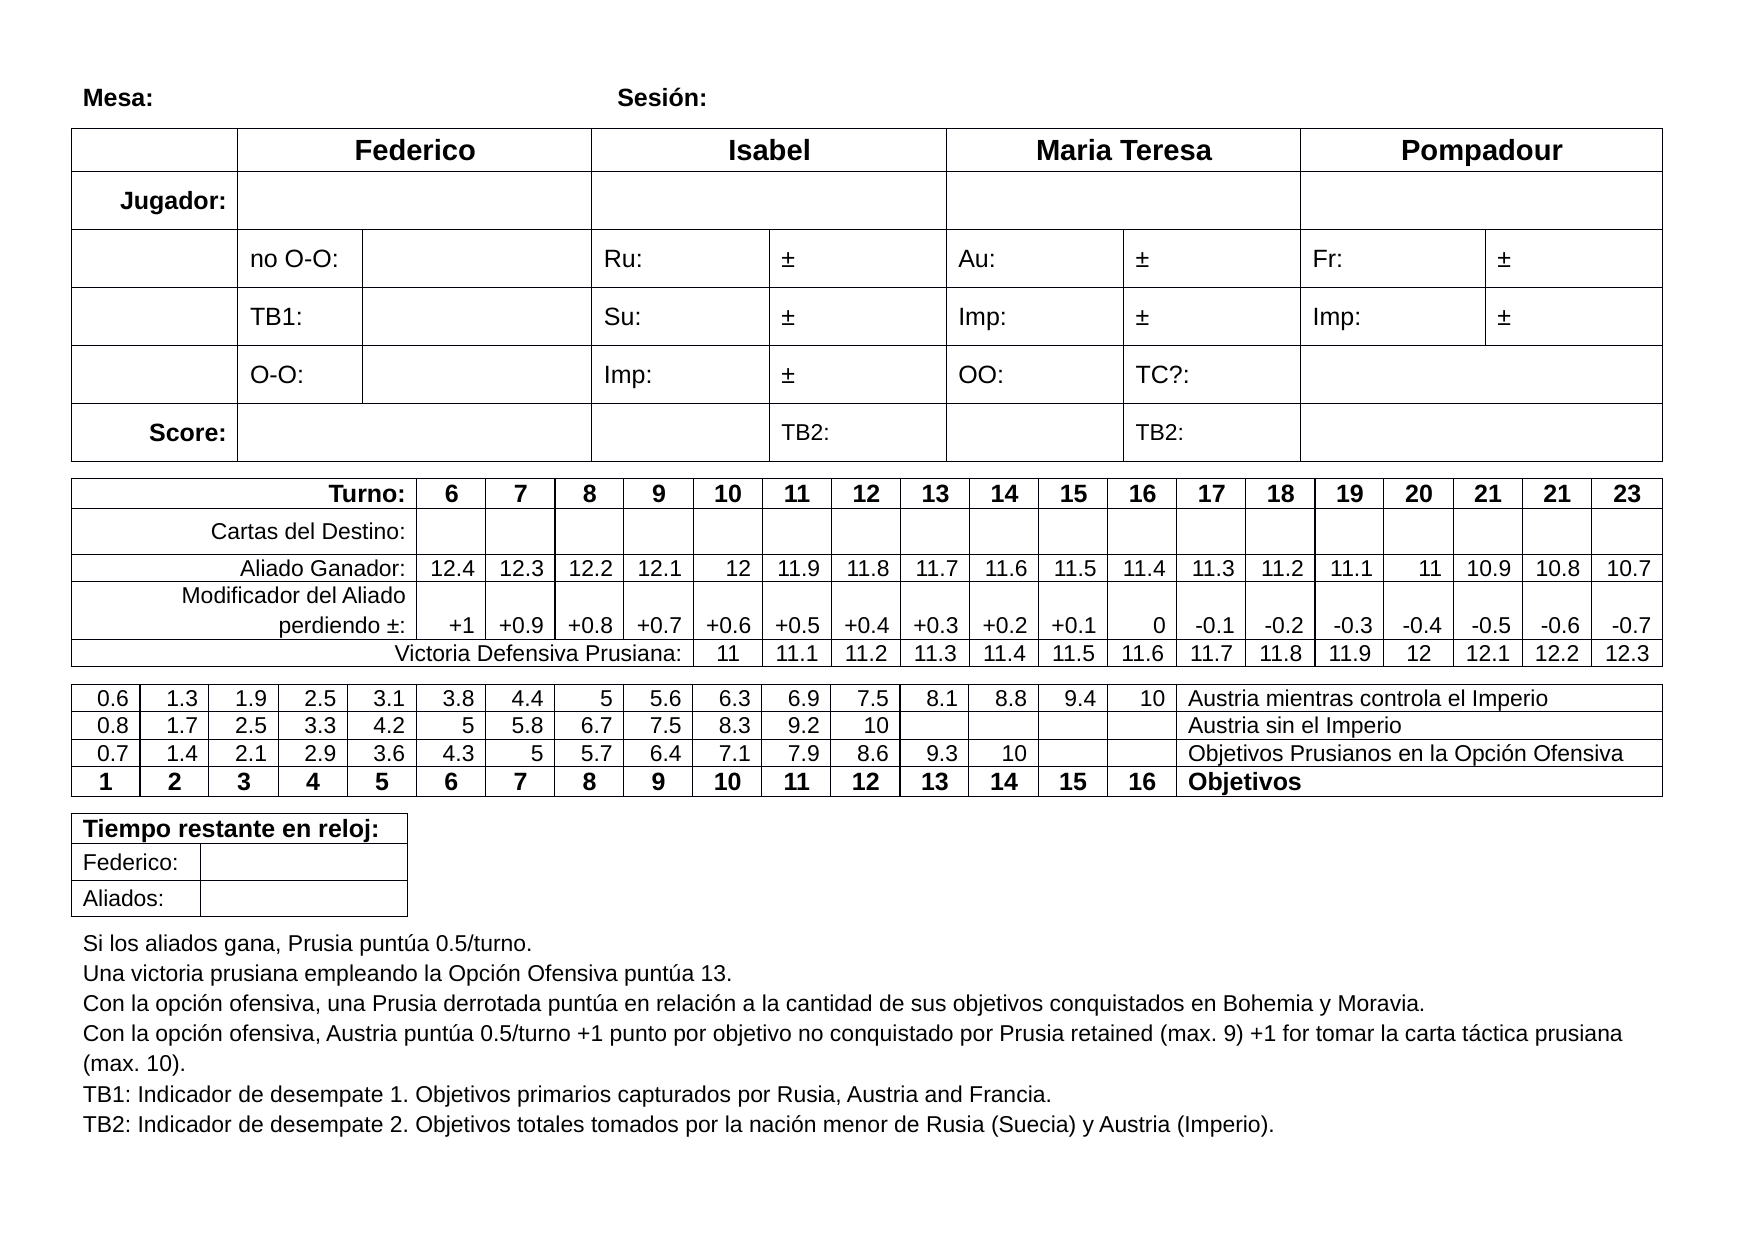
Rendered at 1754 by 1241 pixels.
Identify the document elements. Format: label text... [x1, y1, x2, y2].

table_cell 5.7 [555, 740, 623, 766]
table_cell 11.2 [1246, 555, 1314, 581]
table_header 6.3 [693, 685, 761, 711]
table_cell [592, 404, 769, 461]
table_cell +0.2 [970, 582, 1038, 639]
table_cell [947, 404, 1123, 461]
table_cell 6.7 [555, 712, 623, 738]
table_cell Modificador del Aliado perdiendo ±: [72, 582, 416, 639]
table_cell 11.2 [832, 640, 900, 666]
table_cell 10 [969, 740, 1038, 766]
table_cell ± [1486, 288, 1662, 345]
table_cell 12.2 [556, 555, 623, 581]
table_header 3.8 [417, 685, 485, 711]
table_cell TB2: [770, 404, 946, 461]
table_header 21 [1523, 479, 1591, 508]
table_cell 0.8 [72, 712, 139, 738]
table_cell 13 [901, 767, 968, 796]
table_cell -0.2 [1246, 582, 1314, 639]
table_cell 7.5 [624, 712, 692, 738]
table_cell +0.8 [556, 582, 623, 639]
table_header 7.5 [831, 685, 899, 711]
table_cell 11.7 [901, 555, 969, 581]
table_cell [832, 509, 900, 554]
table_cell 8.3 [693, 712, 761, 738]
table_cell 11 [1384, 555, 1453, 581]
table_cell [1301, 172, 1485, 229]
table_header [873, 83, 1140, 111]
table_cell 7.9 [762, 740, 830, 766]
table_cell [1246, 509, 1314, 554]
table_header [72, 129, 237, 171]
table_cell 4.3 [417, 740, 485, 766]
table_cell Cartas del Destino: [72, 509, 416, 554]
table_cell [970, 509, 1038, 554]
table_cell [72, 288, 237, 345]
table_cell [1485, 172, 1662, 229]
table_cell 3.3 [279, 712, 347, 738]
table_cell Score: [72, 404, 237, 461]
table_header 8.8 [969, 685, 1038, 711]
table_cell 12.4 [417, 555, 485, 581]
table_cell 6.4 [624, 740, 692, 766]
table_cell Objetivos Prusianos en la Opción Ofensiva [1177, 740, 1662, 766]
table_cell 11.3 [1177, 555, 1245, 581]
table_cell Aliados: [72, 881, 200, 916]
table_cell [1384, 509, 1453, 554]
table_cell [238, 404, 363, 461]
table_cell 11.8 [1246, 640, 1314, 666]
table_cell [969, 712, 1038, 738]
table_cell 3 [209, 767, 278, 796]
table_cell 11.8 [832, 555, 900, 581]
table_cell 15 [1039, 767, 1107, 796]
table_cell 11.4 [970, 640, 1038, 666]
table_cell 1 [72, 767, 139, 796]
table_header 3.1 [348, 685, 416, 711]
table_cell [592, 172, 769, 229]
table_header 8 [556, 479, 623, 508]
table_cell -0.7 [1592, 582, 1662, 639]
table_cell TC?: [1124, 346, 1300, 403]
table_header [339, 83, 606, 111]
table_cell [1485, 346, 1662, 403]
table_cell +0.7 [624, 582, 693, 639]
table_cell ± [770, 346, 946, 403]
table_cell 12.3 [486, 555, 554, 581]
table_cell [1316, 509, 1383, 554]
text Con la opción ofensiva, Austria puntúa 0.5/turno +1 punto por objetivo no conquistado por Prusia retained (max. 9) +1 for tomar la carta táctica prusiana (max. 10). [83, 1020, 1671, 1077]
table_cell [1108, 509, 1176, 554]
table_cell [1039, 740, 1107, 766]
table_header 2.5 [279, 685, 347, 711]
table_header 9.4 [1039, 685, 1107, 711]
table_cell +0.3 [901, 582, 969, 639]
table_cell +0.6 [694, 582, 762, 639]
table_cell 8.6 [831, 740, 899, 766]
table_header 0.6 [72, 685, 139, 711]
table_header 6 [417, 479, 485, 508]
table_header 8.1 [901, 685, 968, 711]
table_cell Imp: [592, 346, 769, 403]
table_header 16 [1108, 479, 1176, 508]
table_cell Imp: [1301, 288, 1485, 345]
table_cell 5 [486, 740, 554, 766]
table_cell [901, 509, 969, 554]
table_cell 12.2 [1523, 640, 1591, 666]
table_cell 11.7 [1177, 640, 1245, 666]
table_cell [1592, 509, 1662, 554]
table_header 1.3 [141, 685, 208, 711]
table_cell 1.4 [141, 740, 208, 766]
table_cell 5.8 [486, 712, 554, 738]
table_header 1.9 [209, 685, 278, 711]
table_cell +0.9 [486, 582, 554, 639]
table_cell 12.3 [1592, 640, 1662, 666]
table_cell ± [770, 230, 946, 287]
table_header 15 [1039, 479, 1107, 508]
table_cell 12.1 [1454, 640, 1522, 666]
table_cell [1108, 740, 1176, 766]
table_cell 0 [1108, 582, 1176, 639]
table_cell 1.7 [141, 712, 208, 738]
table_cell [417, 509, 485, 554]
table_cell 11.3 [901, 640, 969, 666]
table_cell 12 [1384, 640, 1453, 666]
table_header [1140, 83, 1407, 111]
table_header Pompadour [1301, 129, 1662, 171]
table_cell [363, 230, 591, 287]
table_header 13 [901, 479, 969, 508]
table_header Mesa: [71, 83, 338, 111]
table_cell Aliado Ganador: [72, 555, 416, 581]
table_cell 10.9 [1454, 555, 1522, 581]
table_cell 14 [969, 767, 1038, 796]
table_cell Au: [947, 230, 1123, 287]
table_header 12 [832, 479, 900, 508]
table_header Maria Teresa [947, 129, 1300, 171]
table_cell [1108, 712, 1176, 738]
table_cell OO: [947, 346, 1123, 403]
table_cell [1301, 404, 1485, 461]
table_cell TB2: [1124, 404, 1300, 461]
table_cell [363, 404, 591, 461]
table_cell Federico: [72, 844, 200, 879]
table_cell [694, 509, 762, 554]
table_header 19 [1316, 479, 1383, 508]
table_header Isabel [592, 129, 946, 171]
table_cell TB1: [238, 288, 362, 345]
table_header Tiempo restante en reloj: [72, 814, 407, 843]
table_cell [1485, 404, 1662, 461]
table_cell 11.5 [1039, 555, 1107, 581]
table_header 4.4 [486, 685, 554, 711]
table_cell [201, 844, 407, 879]
table_cell 10 [831, 712, 899, 738]
table_cell 11.4 [1108, 555, 1176, 581]
table_cell ± [1124, 230, 1300, 287]
table_cell -0.1 [1177, 582, 1245, 639]
table_cell [363, 172, 591, 229]
table_cell 10 [693, 767, 761, 796]
table_cell 2 [141, 767, 208, 796]
text Si los aliados gana, Prusia puntúa 0.5/turno. [83, 929, 1671, 956]
table_cell 9.2 [762, 712, 830, 738]
table_cell +0.1 [1039, 582, 1107, 639]
table_cell 0.7 [72, 740, 139, 766]
table_cell 5 [348, 767, 416, 796]
table_cell +1 [417, 582, 485, 639]
table_cell 11.6 [970, 555, 1038, 581]
table_cell 11 [762, 767, 830, 796]
table_cell [1124, 172, 1300, 229]
table_cell 12 [831, 767, 899, 796]
table_cell [901, 712, 968, 738]
table_cell 11.9 [763, 555, 831, 581]
table_cell 9 [624, 767, 692, 796]
table_cell +0.4 [832, 582, 900, 639]
table_cell 5 [417, 712, 485, 738]
table_cell 7 [486, 767, 554, 796]
table_cell 16 [1108, 767, 1176, 796]
table_header Turno: [72, 479, 416, 508]
table_cell [556, 509, 623, 554]
table_cell -0.5 [1454, 582, 1522, 639]
table_header 10 [1108, 685, 1176, 711]
table_cell 7.1 [693, 740, 761, 766]
table_header 9 [624, 479, 693, 508]
table_header 5.6 [624, 685, 692, 711]
table_cell [947, 172, 1124, 229]
table_cell 10.7 [1592, 555, 1662, 581]
table_cell -0.3 [1316, 582, 1383, 639]
text Una victoria prusiana empleando la Opción Ofensiva puntúa 13. [83, 960, 1671, 986]
table_cell ± [770, 288, 946, 345]
table_header 14 [970, 479, 1038, 508]
table_cell 2.5 [209, 712, 278, 738]
table_cell 11.6 [1108, 640, 1176, 666]
table_cell [238, 172, 363, 229]
table_cell 2.9 [279, 740, 347, 766]
table_cell 11.9 [1316, 640, 1383, 666]
table_cell [624, 509, 693, 554]
table_cell [486, 509, 554, 554]
table_cell [1523, 509, 1591, 554]
table_cell [72, 230, 237, 287]
table_header 17 [1177, 479, 1245, 508]
table_header [1407, 83, 1674, 111]
table_cell 8 [555, 767, 623, 796]
table_cell ± [1486, 230, 1662, 287]
table_cell Austria sin el Imperio [1177, 712, 1662, 738]
table_cell [363, 346, 591, 403]
table_header 6.9 [762, 685, 830, 711]
table_header 11 [763, 479, 831, 508]
table_cell Objetivos [1177, 767, 1662, 796]
table_cell 2.1 [209, 740, 278, 766]
table_cell [201, 881, 407, 916]
table_header Sesión: [606, 83, 873, 111]
table_cell [363, 288, 591, 345]
table_header 7 [486, 479, 554, 508]
table_header Austria mientras controla el Imperio [1177, 685, 1662, 711]
table_cell [1177, 509, 1245, 554]
table_cell Su: [592, 288, 769, 345]
table_cell [72, 346, 237, 403]
table_cell ± [1124, 288, 1300, 345]
table_cell 10.8 [1523, 555, 1591, 581]
table_cell -0.6 [1523, 582, 1591, 639]
table_cell [1039, 509, 1107, 554]
table_cell 12.1 [624, 555, 693, 581]
table_cell no O-O: [238, 230, 362, 287]
table_header Federico [238, 129, 591, 171]
table_cell Fr: [1301, 230, 1485, 287]
table_cell Imp: [947, 288, 1123, 345]
table_cell -0.4 [1384, 582, 1453, 639]
table_cell O-O: [238, 346, 362, 403]
table_cell 3.6 [348, 740, 416, 766]
table_cell 6 [417, 767, 485, 796]
table_cell Ru: [592, 230, 769, 287]
table_cell 11 [694, 640, 762, 666]
text Con la opción ofensiva, una Prusia derrotada puntúa en relación a la cantidad de sus objetivos conquistados en Bohemia y Moravia. [83, 990, 1671, 1016]
table_cell 11.1 [1316, 555, 1383, 581]
table_cell 9.3 [901, 740, 968, 766]
table_cell [1301, 346, 1485, 403]
table_header 21 [1454, 479, 1522, 508]
table_header 20 [1384, 479, 1453, 508]
table_cell [763, 509, 831, 554]
table_cell Jugador: [72, 172, 237, 229]
table_cell 11.1 [763, 640, 831, 666]
table_cell 4.2 [348, 712, 416, 738]
table_cell [1454, 509, 1522, 554]
table_header 10 [694, 479, 762, 508]
text TB2: Indicador de desempate 2. Objetivos totales tomados por la nación menor de Rusia (Suecia) y Austria (Imperio). [83, 1111, 1671, 1137]
table_header 5 [555, 685, 623, 711]
table_cell [770, 172, 946, 229]
table_cell [1039, 712, 1107, 738]
table_header 18 [1246, 479, 1314, 508]
table_header 23 [1592, 479, 1662, 508]
table_cell 12 [694, 555, 762, 581]
table_cell Victoria Defensiva Prusiana: [72, 640, 693, 666]
text TB1: Indicador de desempate 1. Objetivos primarios capturados por Rusia, Austria and Francia. [83, 1081, 1671, 1107]
table_cell 11.5 [1039, 640, 1107, 666]
table_cell 4 [279, 767, 347, 796]
table_cell +0.5 [763, 582, 831, 639]
